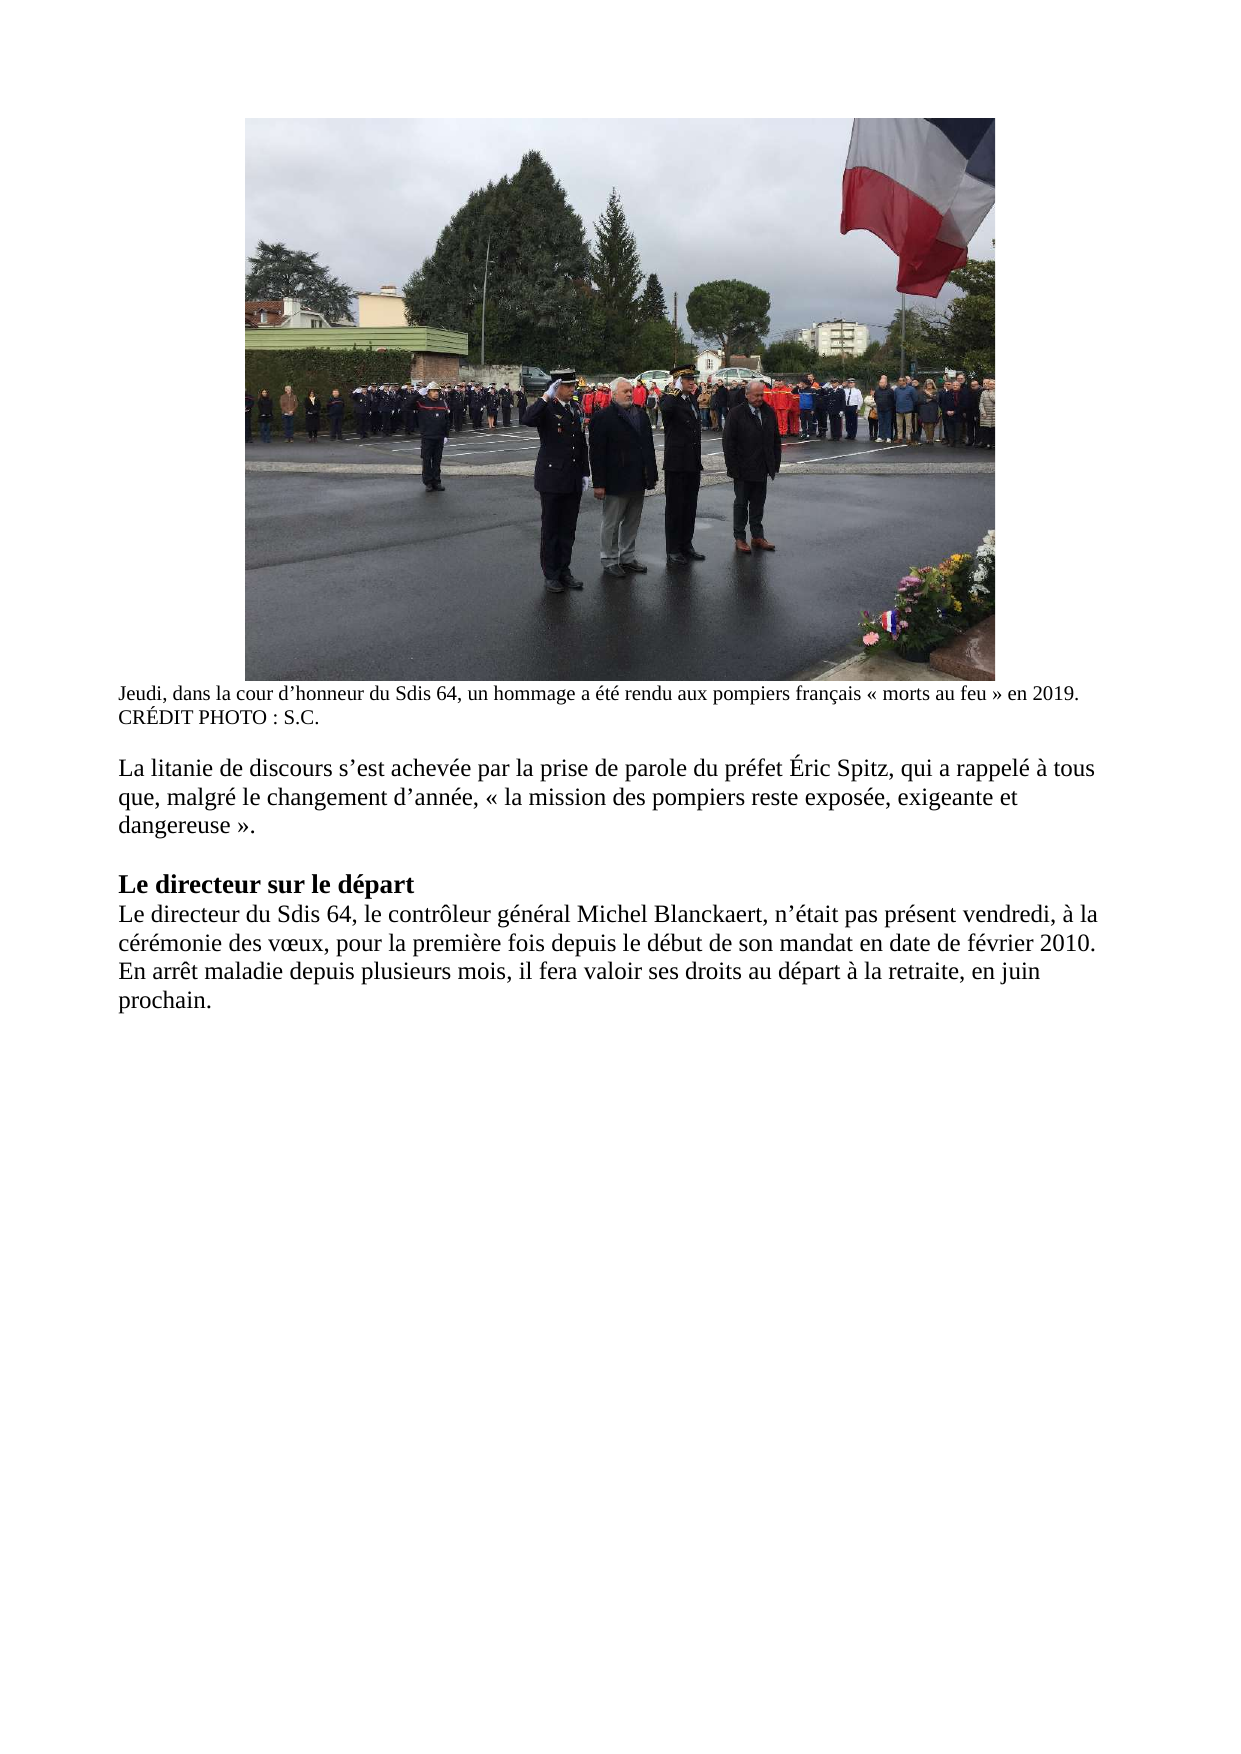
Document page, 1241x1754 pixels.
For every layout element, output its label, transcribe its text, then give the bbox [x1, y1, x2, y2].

text Le directeur sur le départ [118, 868, 1122, 899]
text Jeudi, dans la cour d’honneur du Sdis 64, un hommage a été rendu aux pompiers français « morts au feu » en 2019. [118, 118, 1122, 705]
text CRÉDIT PHOTO : S.C. [118, 705, 1122, 729]
text Le directeur du Sdis 64, le contrôleur général Michel Blanckaert, n’était pas présent vendredi, à la cérémonie des vœux, pour la première fois depuis le début de son mandat en date de février 2010. En arrêt maladie depuis plusieurs mois, il fera valoir ses droits au départ à la retraite, en juin prochain. [118, 899, 1122, 1014]
text La litanie de discours s’est achevée par la prise de parole du préfet Éric Spitz, qui a rappelé à tous que, malgré le changement d’année, « la mission des pompiers reste exposée, exigeante et dangereuse ». [118, 753, 1122, 839]
picture [245, 118, 995, 681]
